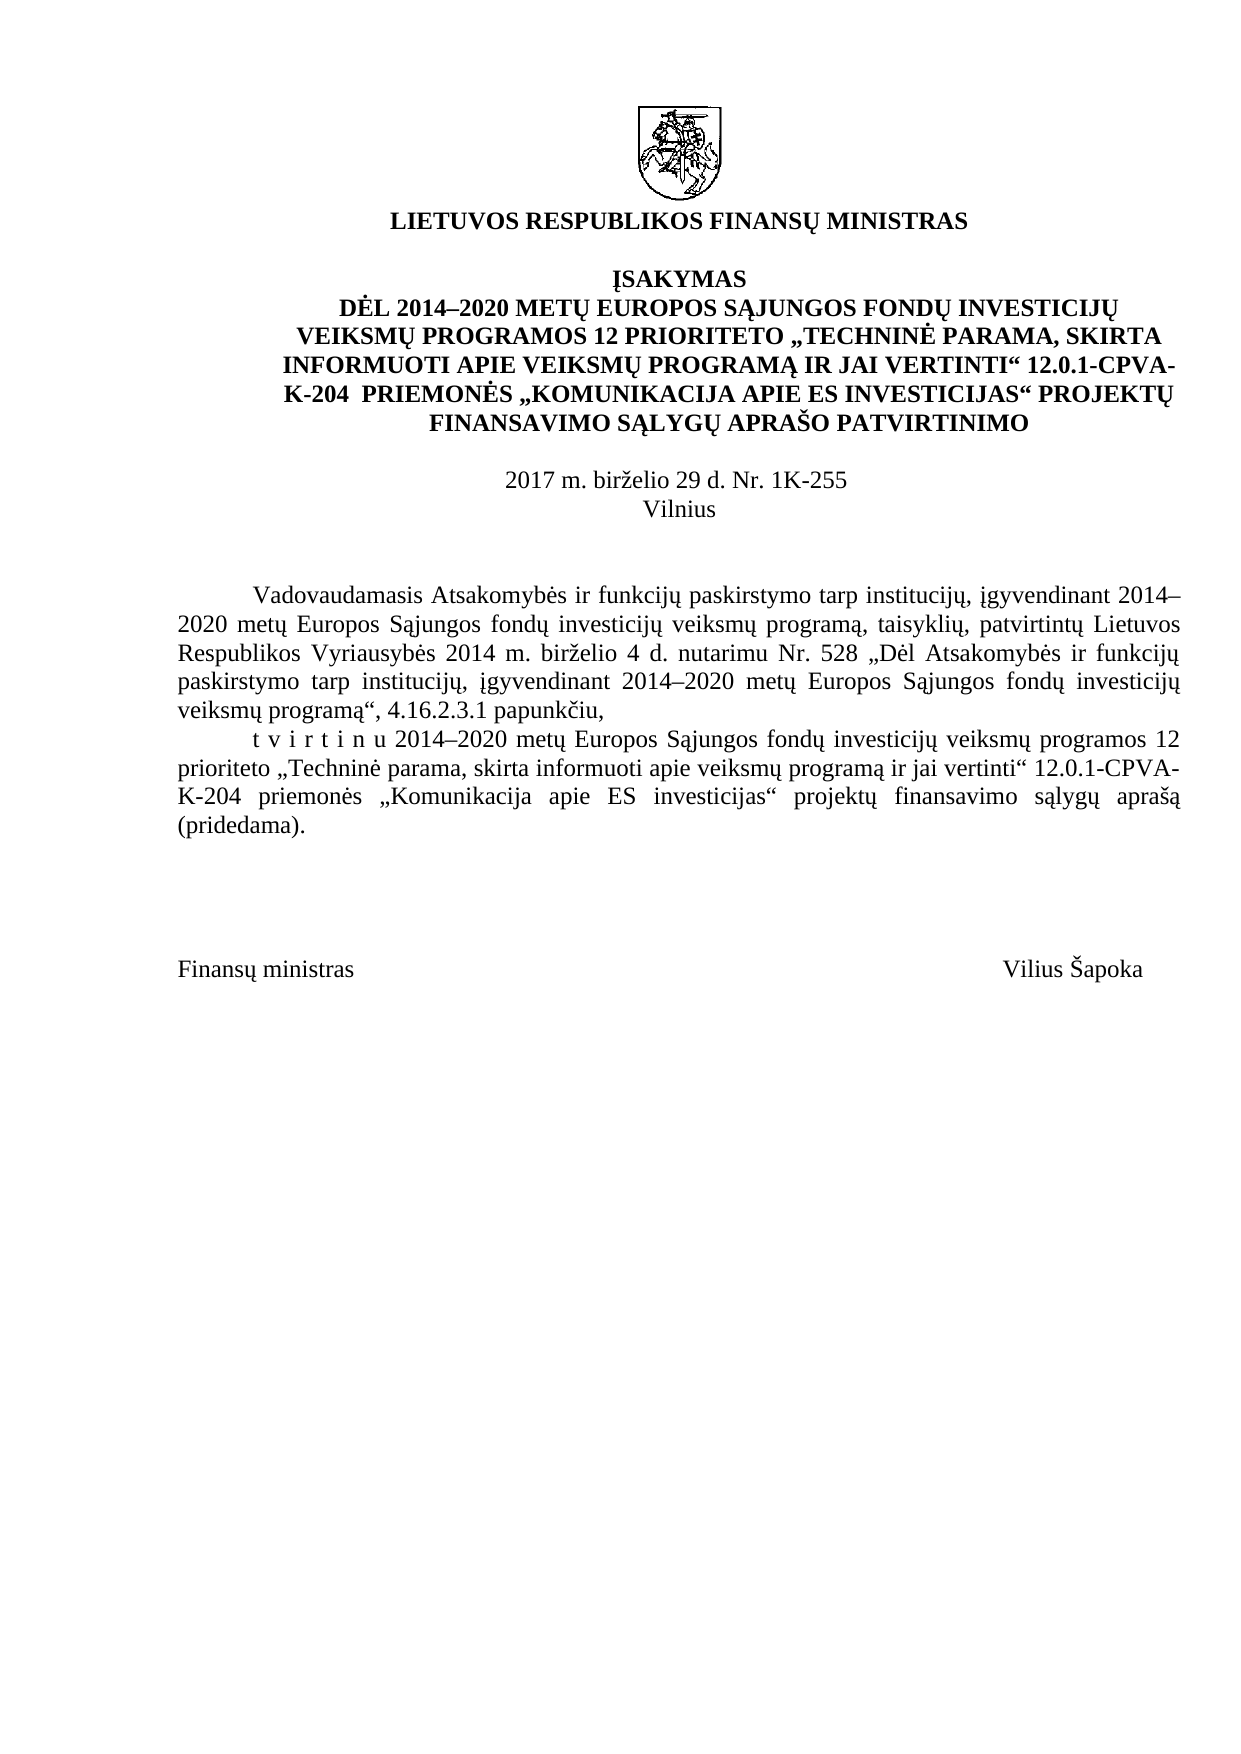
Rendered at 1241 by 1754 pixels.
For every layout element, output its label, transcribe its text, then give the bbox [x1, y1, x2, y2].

text Finansų ministras Vilius Šapoka [177, 954, 1181, 983]
text ĮSAKYMAS [177, 264, 1181, 293]
text DĖL 2014–2020 METŲ EUROPOS SĄJUNGOS FONDŲ INVESTICIJŲ VEIKSMŲ PROGRAMOS 12 PRIORITETO „TECHNINĖ PARAMA, SKIRTA INFORMUOTI APIE VEIKSMŲ PROGRAMĄ IR JAI VERTINTI“ 12.0.1-CPVA-K-204 PRIEMONĖS „KOMUNIKACIJA APIE ES INVESTICIJAS“ PROJEKTŲ FINANSAVIMO SĄLYGŲ APRAŠO PATVIRTINIMO [277, 293, 1181, 436]
text t v i r t i n u 2014–2020 metų Europos Sąjungos fondų investicijų veiksmų programos 12 prioriteto „Techninė parama, skirta informuoti apie veiksmų programą ir jai vertinti“ 12.0.1-CPVA-K-204 priemonės „Komunikacija apie ES investicijas“ projektų finansavimo sąlygų aprašą (pridedama). [177, 724, 1181, 839]
text Vilnius [177, 494, 1181, 523]
text 2017 m. birželio 29 d. Nr. 1K-255 [177, 465, 1181, 494]
text LIETUVOS RESPUBLIKOS FINANSŲ MINISTRAS [177, 206, 1181, 235]
text Vadovaudamasis Atsakomybės ir funkcijų paskirstymo tarp institucijų, įgyvendinant 2014–2020 metų Europos Sąjungos fondų investicijų veiksmų programą, taisyklių, patvirtintų Lietuvos Respublikos Vyriausybės 2014 m. birželio 4 d. nutarimu Nr. 528 „Dėl Atsakomybės ir funkcijų paskirstymo tarp institucijų, įgyvendinant 2014–2020 metų Europos Sąjungos fondų investicijų veiksmų programą“, 4.16.2.3.1 papunkčiu, [177, 580, 1181, 724]
